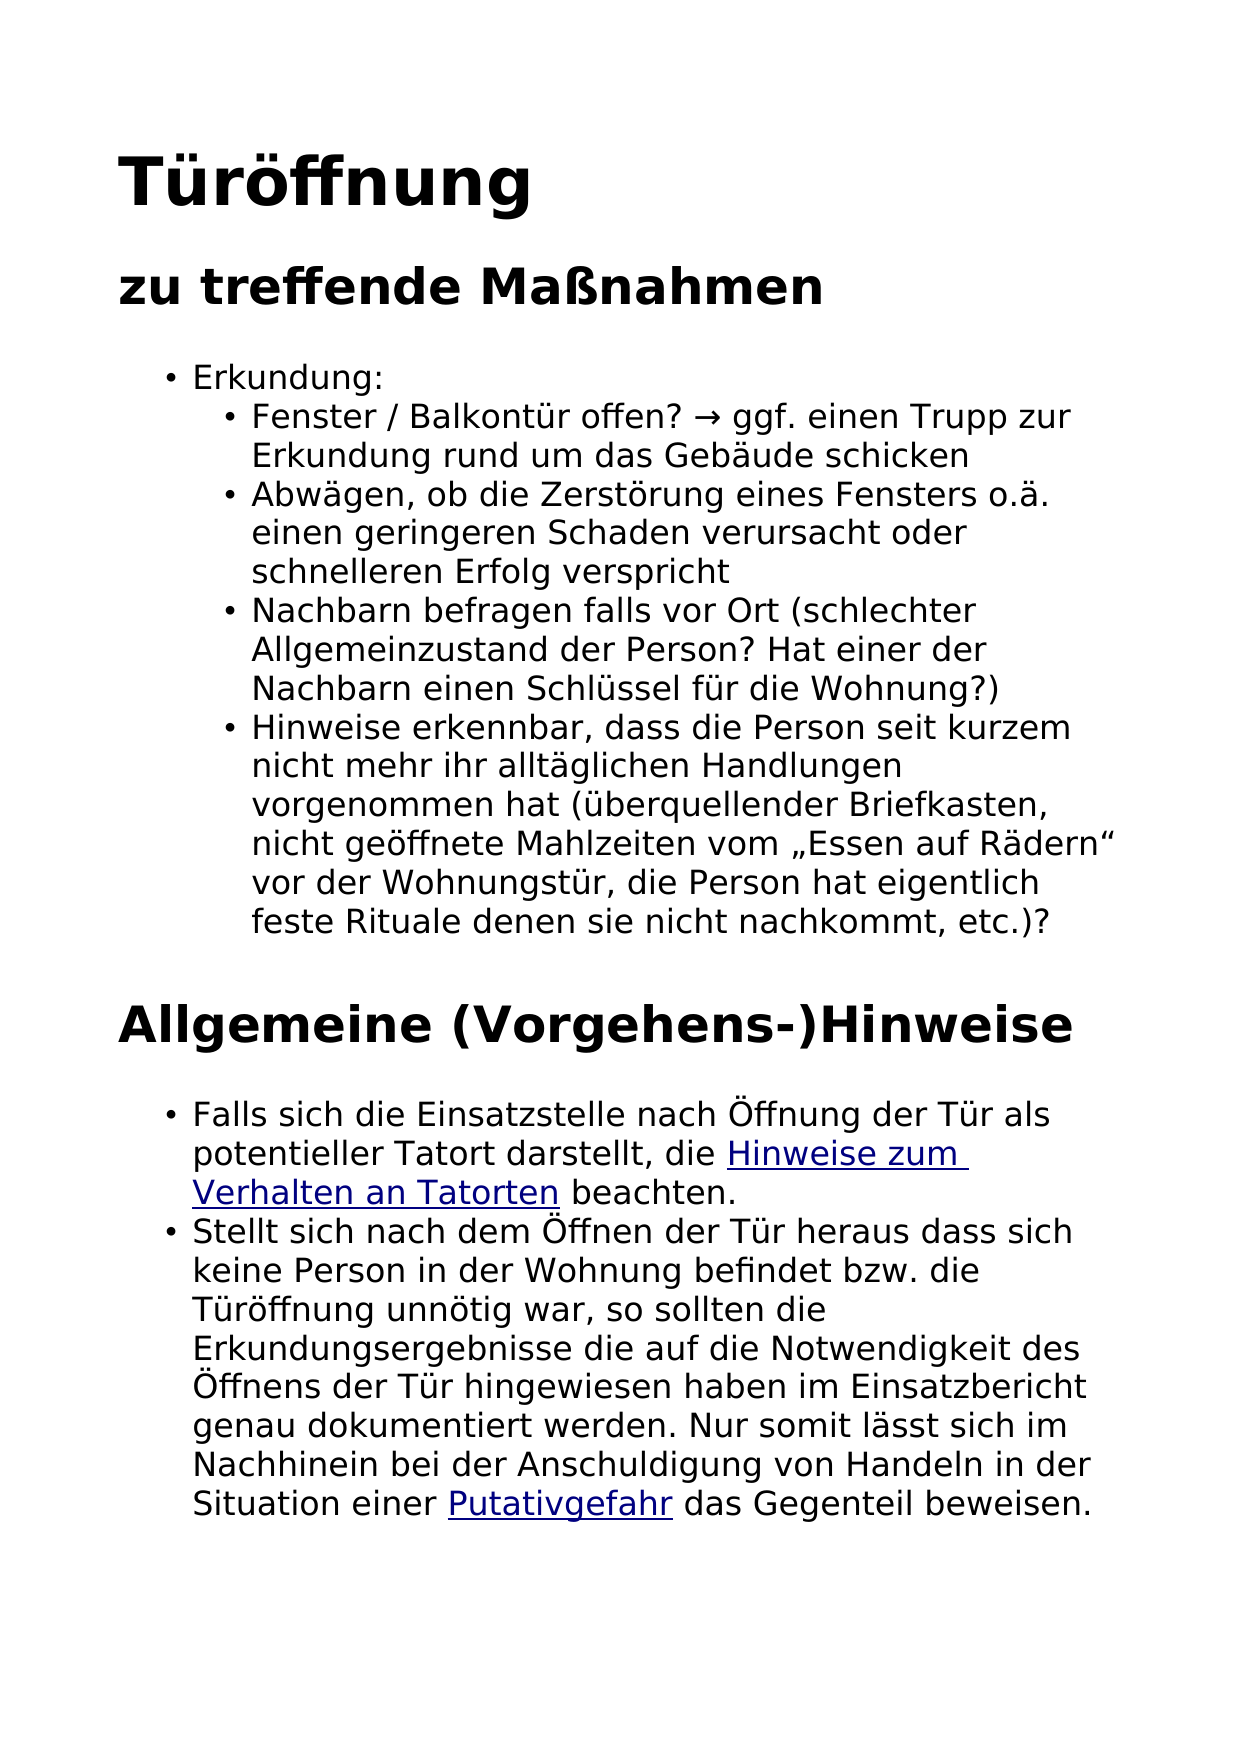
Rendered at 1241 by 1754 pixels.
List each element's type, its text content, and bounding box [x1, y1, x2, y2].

subtitle Allgemeine (Vorgehens-)Hinweise [118, 996, 1122, 1054]
list Abwägen, ob die Zerstörung eines Fensters o.ä. einen geringeren Schaden verursacht oder schnelleren Erfolg verspricht [236, 475, 1122, 592]
subtitle zu treffende Maßnahmen [118, 258, 1122, 316]
subtitle Türöffnung [118, 143, 1122, 221]
list Stellt sich nach dem Öffnen der Tür heraus dass sich keine Person in der Wohnung befindet bzw. die Türöffnung unnötig war, so sollten die Erkundungsergebnisse die auf die Notwendigkeit des Öffnens der Tür hingewiesen haben im Einsatzbericht genau dokumentiert werden. Nur somit lässt sich im Nachhinein bei der Anschuldigung von Handeln in der Situation einer Putativgefahr das Gegenteil beweisen. [177, 1212, 1122, 1523]
list Hinweise erkennbar, dass die Person seit kurzem nicht mehr ihr alltäglichen Handlungen vorgenommen hat (überquellender Briefkasten, nicht geöffnete Mahlzeiten vom „Essen auf Rädern“ vor der Wohnungstür, die Person hat eigentlich feste Rituale denen sie nicht nachkommt, etc.)? [236, 708, 1122, 941]
list Fenster / Balkontür offen? → ggf. einen Trupp zur Erkundung rund um das Gebäude schicken [236, 397, 1122, 475]
list Erkundung: [177, 358, 1122, 397]
list Nachbarn befragen falls vor Ort (schlechter Allgemeinzustand der Person? Hat einer der Nachbarn einen Schlüssel für die Wohnung?) [236, 592, 1122, 708]
list Falls sich die Einsatzstelle nach Öffnung der Tür als potentieller Tatort darstellt, die Hinweise zum Verhalten an Tatorten beachten. [177, 1096, 1122, 1212]
